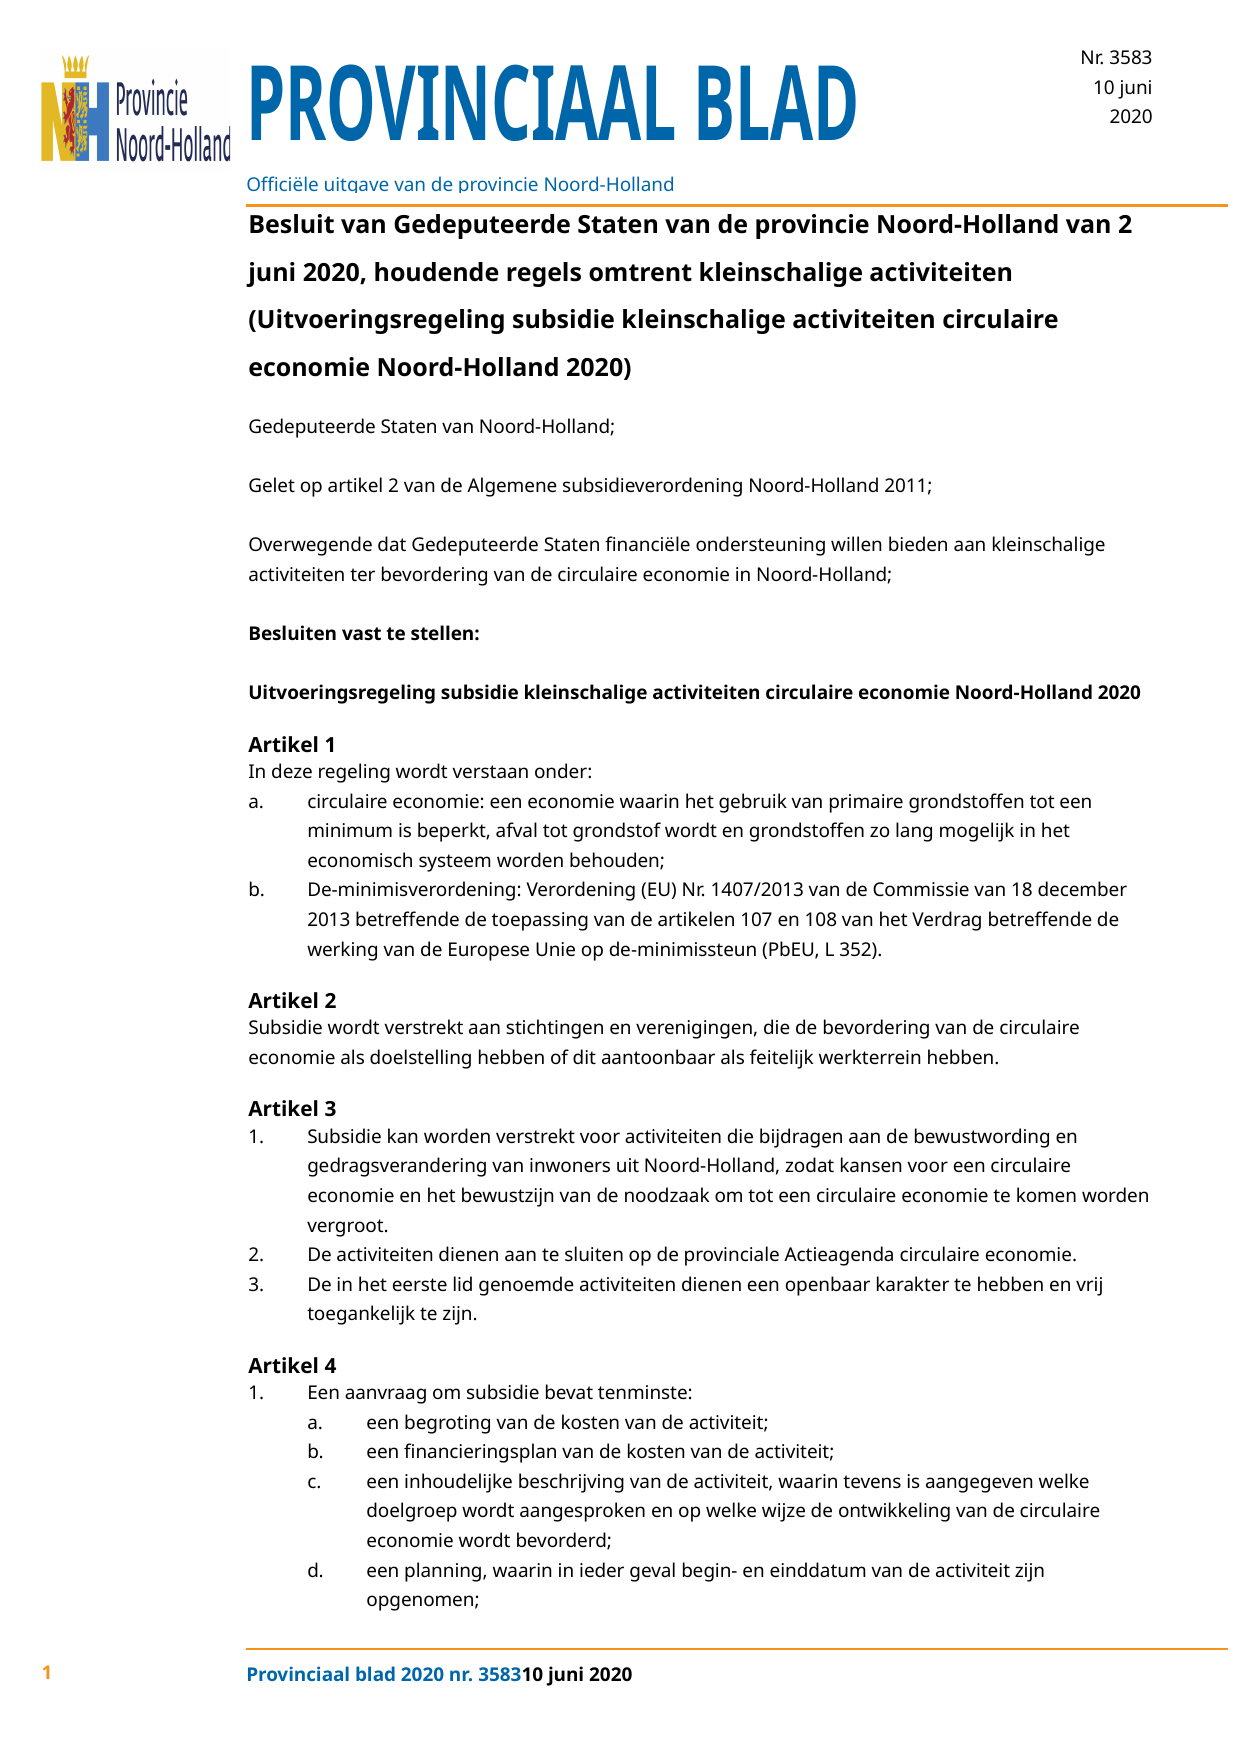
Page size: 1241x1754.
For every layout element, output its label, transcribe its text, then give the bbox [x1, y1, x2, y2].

list een begroting van de kosten van de activiteit; [307, 1409, 1152, 1435]
text Overwegende dat Gedeputeerde Staten financiële ondersteuning willen bieden aan kleinschalige activiteiten ter bevordering van de circulaire economie in Noord-Holland; [248, 531, 1152, 587]
text Artikel 3 [248, 1094, 1152, 1123]
list een inhoudelijke beschrijving van de activiteit, waarin tevens is aangegeven welke doelgroep wordt aangesproken en op welke wijze de ontwikkeling van de circulaire economie wordt bevorderd; [307, 1468, 1152, 1553]
text Gedeputeerde Staten van Noord-Holland; [248, 413, 1152, 439]
list De activiteiten dienen aan te sluiten op de provinciale Actieagenda circulaire economie. [248, 1241, 1152, 1267]
text In deze regeling wordt verstaan onder: [248, 758, 1152, 784]
list een planning, waarin in ieder geval begin- en einddatum van de activiteit zijn opgenomen; [307, 1557, 1152, 1612]
list Subsidie kan worden verstrekt voor activiteiten die bijdragen aan de bewustwording en gedragsverandering van inwoners uit Noord-Holland, zodat kansen voor een circulaire economie en het bewustzijn van de noodzaak om tot een circulaire economie te komen worden vergroot. [248, 1123, 1152, 1237]
text Subsidie wordt verstrekt aan stichtingen en verenigingen, die de bevordering van de circulaire economie als doelstelling hebben of dit aantoonbaar als feitelijk werkterrein hebben. [248, 1014, 1152, 1070]
text Uitvoeringsregeling subsidie kleinschalige activiteiten circulaire economie Noord-Holland 2020 [248, 679, 1152, 705]
text Artikel 4 [248, 1351, 1152, 1379]
list een financieringsplan van de kosten van de activiteit; [307, 1438, 1152, 1464]
list De in het eerste lid genoemde activiteiten dienen een openbaar karakter te hebben en vrij toegankelijk te zijn. [248, 1271, 1152, 1326]
list Een aanvraag om subsidie bevat tenminste: [248, 1379, 1152, 1405]
picture [41, 47, 231, 172]
list De-minimisverordening: Verordening (EU) Nr. 1407/2013 van de Commissie van 18 december 2013 betreffende de toepassing van de artikelen 107 en 108 van het Verdrag betreffende de werking van de Europese Unie op de-minimissteun (PbEU, L 352). [248, 877, 1152, 961]
text Besluit van Gedeputeerde Staten van de provincie Noord-Holland van 2 juni 2020, houdende regels omtrent kleinschalige activiteiten (Uitvoeringsregeling subsidie kleinschalige activiteiten circulaire economie Noord-Holland 2020) [248, 207, 1152, 384]
text Gelet op artikel 2 van de Algemene subsidieverordening Noord-Holland 2011; [248, 472, 1152, 498]
text Besluiten vast te stellen: [248, 620, 1152, 646]
text Artikel 2 [248, 986, 1152, 1014]
list circulaire economie: een economie waarin het gebruik van primaire grondstoffen tot een minimum is beperkt, afval tot grondstof wordt en grondstoffen zo lang mogelijk in het economisch systeem worden behouden; [248, 788, 1152, 873]
text Artikel 1 [248, 730, 1152, 758]
